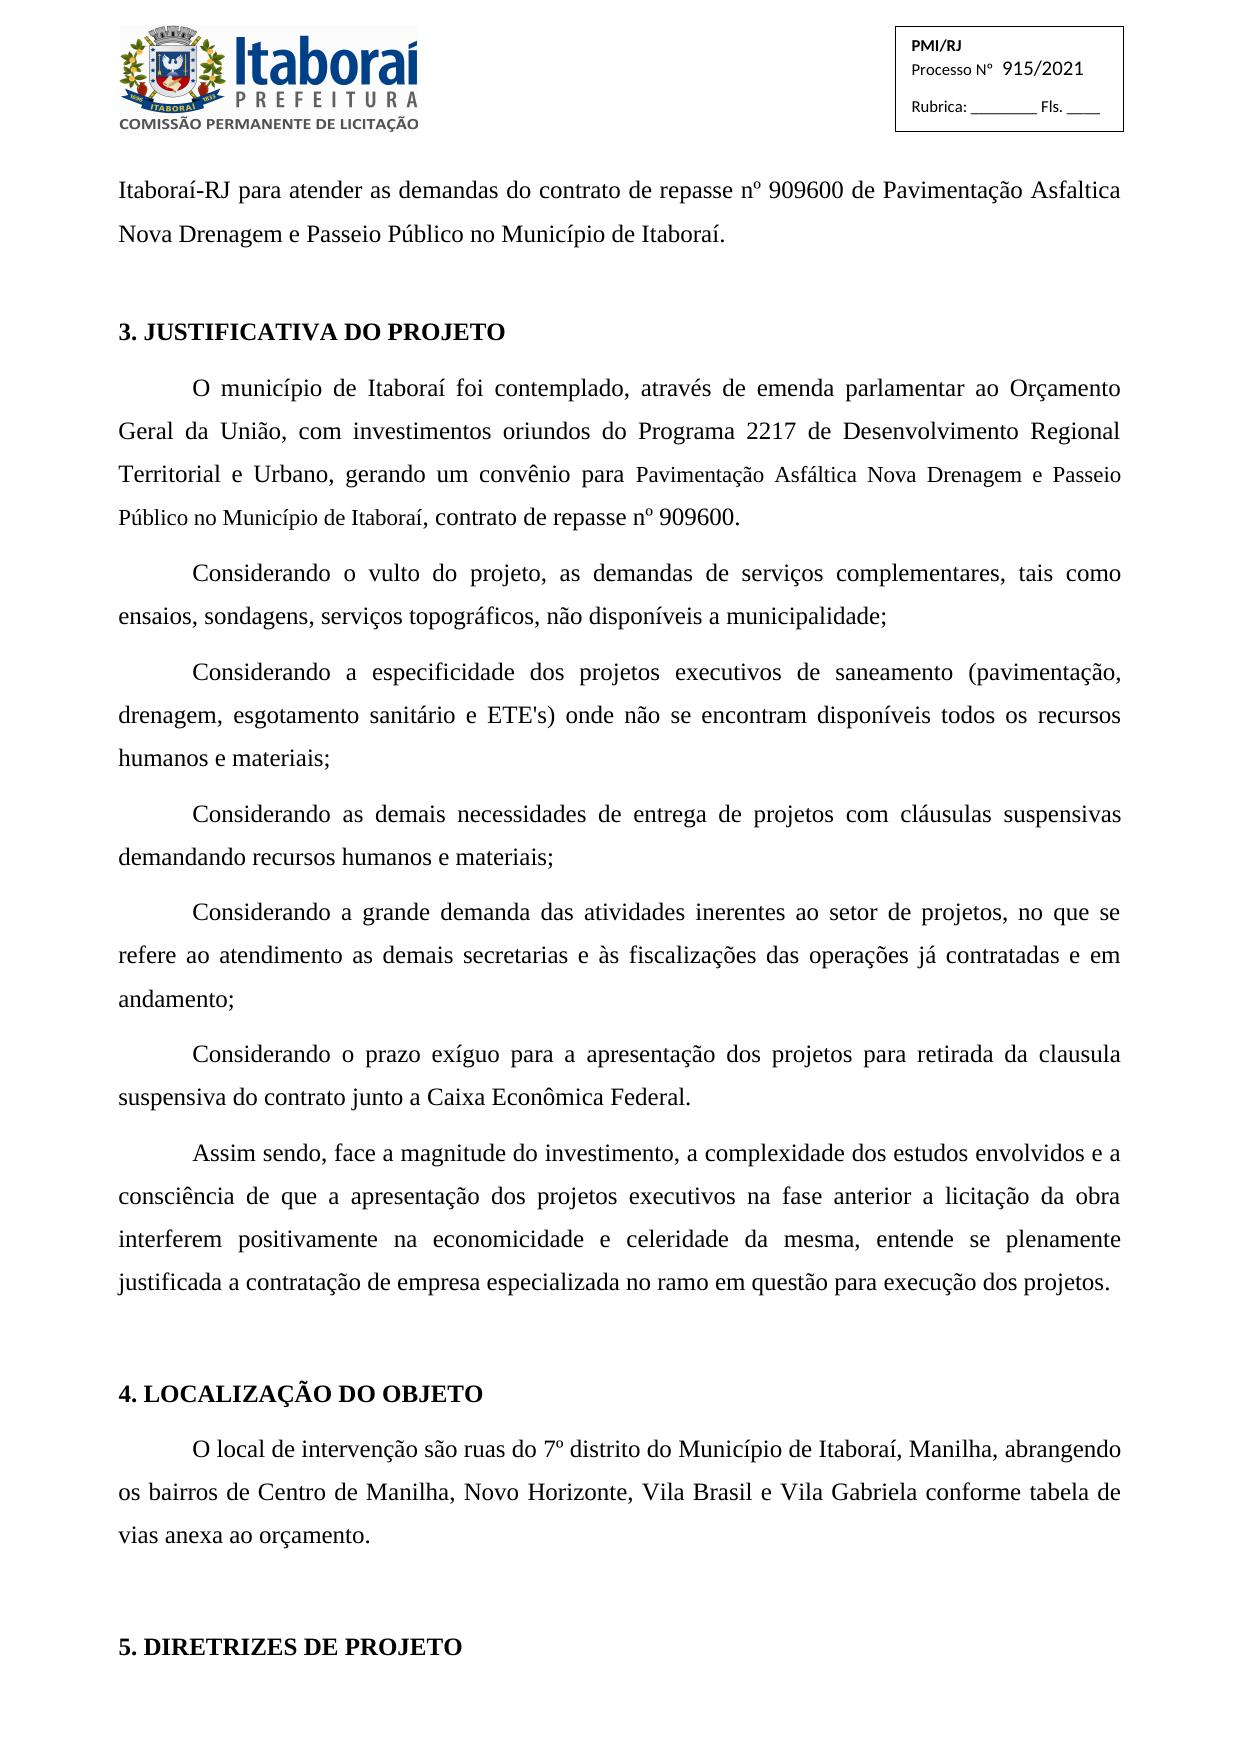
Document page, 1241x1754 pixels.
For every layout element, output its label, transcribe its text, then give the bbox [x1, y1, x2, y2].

text 5. DIRETRIZES DE PROJETO [118, 1632, 1088, 1661]
text Considerando o vulto do projeto, as demandas de serviços complementares, tais como ensaios, sondagens, serviços topográficos, não disponíveis a municipalidade; [118, 558, 1122, 630]
text O município de Itaboraí foi contemplado, através de emenda parlamentar ao Orçamento Geral da União, com investimentos oriundos do Programa 2217 de Desenvolvimento Regional Territorial e Urbano, gerando um convênio para Pavimentação Asfáltica Nova Drenagem e Passeio Público no Município de Itaboraí, contrato de repasse nº 909600. [118, 373, 1122, 531]
text Itaboraí-RJ para atender as demandas do contrato de repasse nº 909600 de Pavimentação Asfaltica Nova Drenagem e Passeio Público no Município de Itaboraí. [118, 176, 1122, 247]
text 3. JUSTIFICATIVA DO PROJETO [118, 317, 1088, 346]
text Assim sendo, face a magnitude do investimento, a complexidade dos estudos envolvidos e a consciência de que a apresentação dos projetos executivos na fase anterior a licitação da obra interferem positivamente na economicidade e celeridade da mesma, entende se plenamente justificada a contratação de empresa especializada no ramo em questão para execução dos projetos. [118, 1138, 1122, 1296]
text Considerando as demais necessidades de entrega de projetos com cláusulas suspensivas demandando recursos humanos e materiais; [118, 799, 1122, 871]
text Considerando o prazo exíguo para a apresentação dos projetos para retirada da clausula suspensiva do contrato junto a Caixa Econômica Federal. [118, 1039, 1122, 1111]
text Considerando a grande demanda das atividades inerentes ao setor de projetos, no que se refere ao atendimento as demais secretarias e às fiscalizações das operações já contratadas e em andamento; [118, 897, 1122, 1012]
text O local de intervenção são ruas do 7º distrito do Município de Itaboraí, Manilha, abrangendo os bairros de Centro de Manilha, Novo Horizonte, Vila Brasil e Vila Gabriela conforme tabela de vias anexa ao orçamento. [118, 1434, 1122, 1549]
text Considerando a especificidade dos projetos executivos de saneamento (pavimentação, drenagem, esgotamento sanitário e ETE's) onde não se encontram disponíveis todos os recursos humanos e materiais; [118, 657, 1122, 772]
picture [119, 25, 419, 133]
text 4. LOCALIZAÇÃO DO OBJETO [118, 1379, 1088, 1407]
